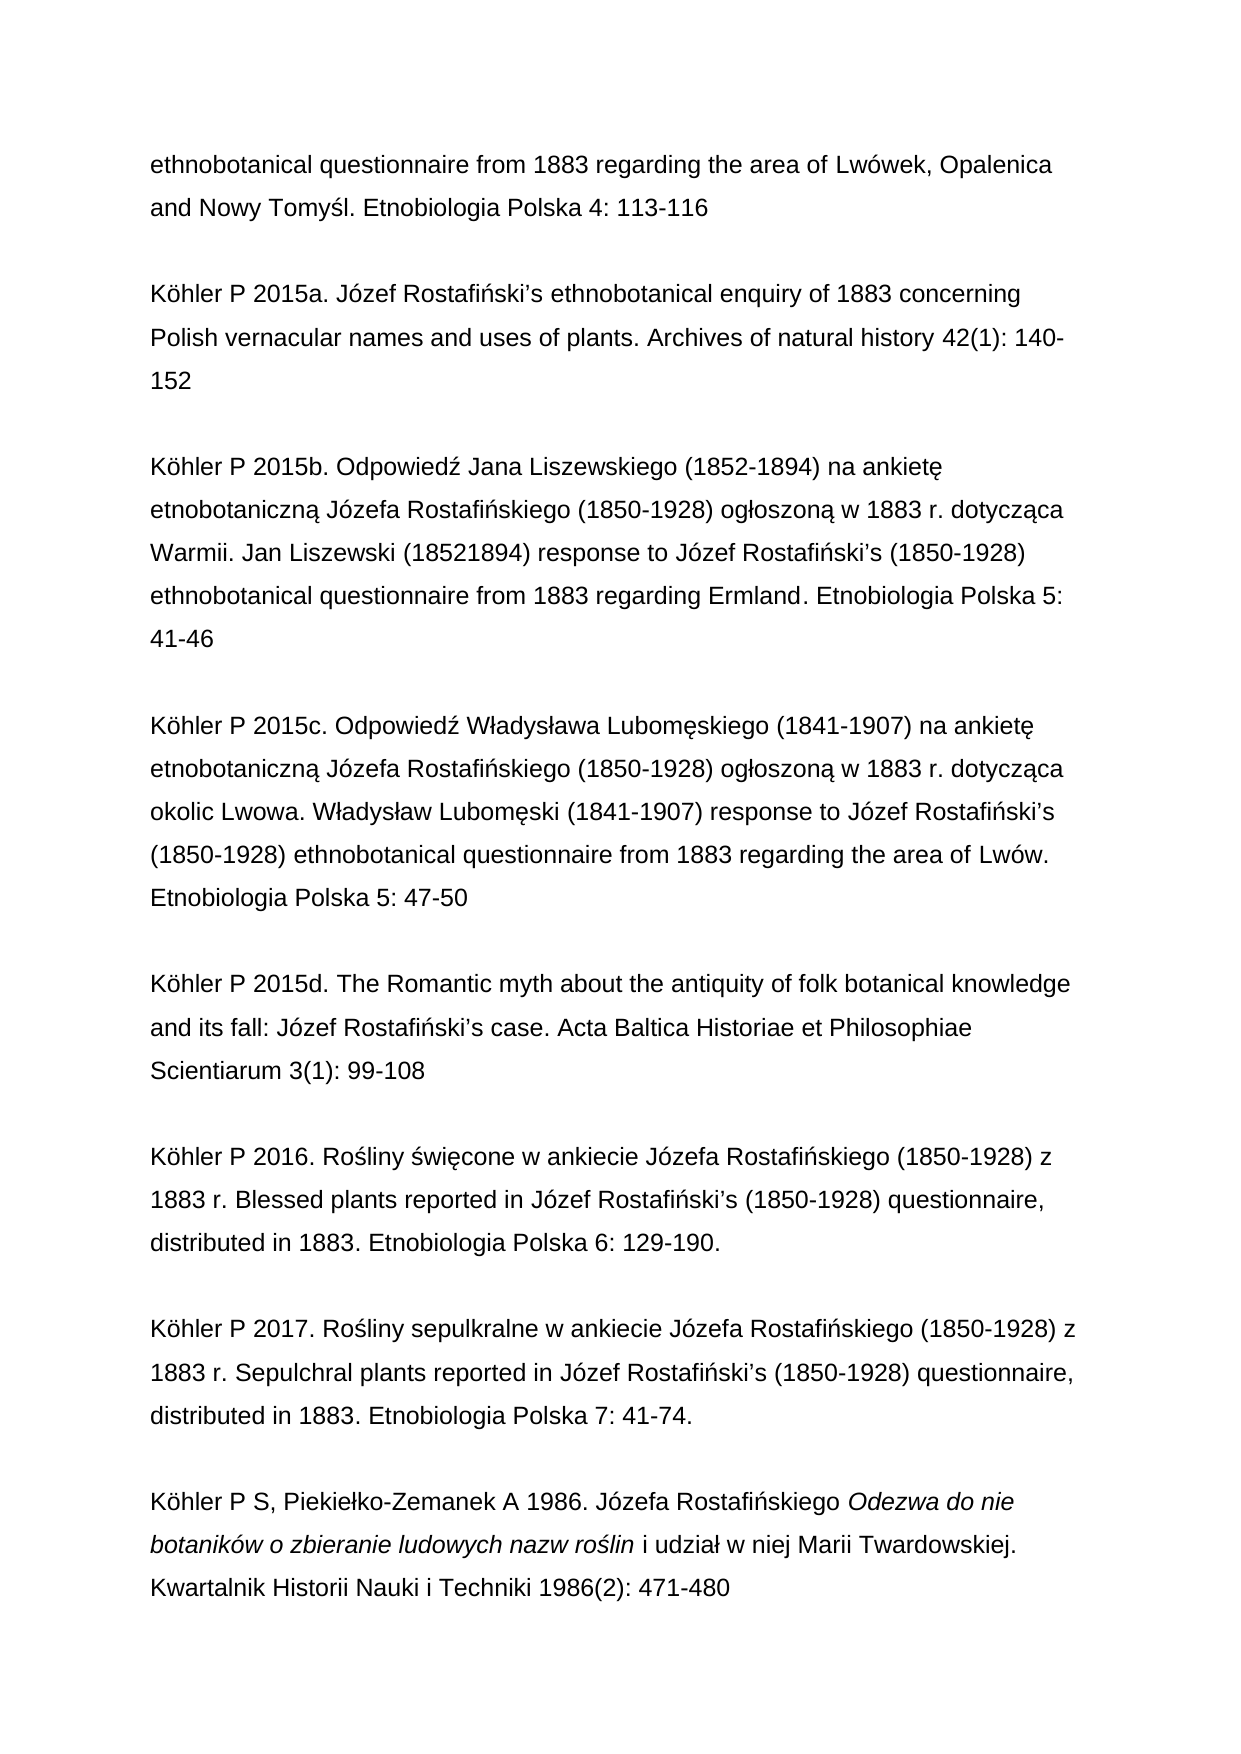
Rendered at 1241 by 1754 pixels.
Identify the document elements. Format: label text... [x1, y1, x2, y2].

text Köhler P 2015a. Józef Rostafiński’s ethnobotanical enquiry of 1883 concerning Polish vernacular names and uses of plants. Archives of natural history 42(1): 140-152 [150, 279, 1090, 394]
text ethnobotanical questionnaire from 1883 regarding the area of Lwówek, Opalenica and Nowy Tomyśl. Etnobiologia Polska 4: 113-116 [150, 150, 1090, 222]
text Köhler P S, Piekiełko-Zemanek A 1986. Józefa Rostafińskiego Odezwa do nie botaników o zbieranie ludowych nazw roślin i udział w niej Marii Twardowskiej. Kwartalnik Historii Nauki i Techniki 1986(2): 471-480 [150, 1487, 1090, 1602]
text Köhler P 2015d. The Romantic myth about the antiquity of folk botanical knowledge and its fall: Józef Rostafiński’s case. Acta Baltica Historiae et Philosophiae Scientiarum 3(1): 99-108 [150, 969, 1090, 1084]
text Köhler P 2016. Rośliny święcone w ankiecie Józefa Rostafińskiego (1850-1928) z 1883 r. Blessed plants reported in Józef Rostafiński’s (1850-1928) questionnaire, distributed in 1883. Etnobiologia Polska 6: 129-190. [150, 1142, 1090, 1257]
text Köhler P 2015c. Odpowiedź Władysława Lubomęskiego (1841-1907) na ankietę etnobotaniczną Józefa Rostafińskiego (1850-1928) ogłoszoną w 1883 r. dotycząca okolic Lwowa. Władysław Lubomęski (1841-1907) response to Józef Rostafiński’s (1850-1928) ethnobotanical questionnaire from 1883 regarding the area of Lwów. Etnobiologia Polska 5: 47-50 [150, 711, 1090, 912]
text Köhler P 2015b. Odpowiedź Jana Liszewskiego (1852-1894) na ankietę etnobotaniczną Józefa Rostafińskiego (1850-1928) ogłoszoną w 1883 r. dotycząca Warmii. Jan Liszewski (18521894) response to Józef Rostafiński’s (1850-1928) ethnobotanical questionnaire from 1883 regarding Ermland. Etnobiologia Polska 5: 41-46 [150, 452, 1090, 653]
text Köhler P 2017. Rośliny sepulkralne w ankiecie Józefa Rostafińskiego (1850-1928) z 1883 r. Sepulchral plants reported in Józef Rostafiński’s (1850-1928) questionnaire, distributed in 1883. Etnobiologia Polska 7: 41-74. [150, 1314, 1090, 1429]
